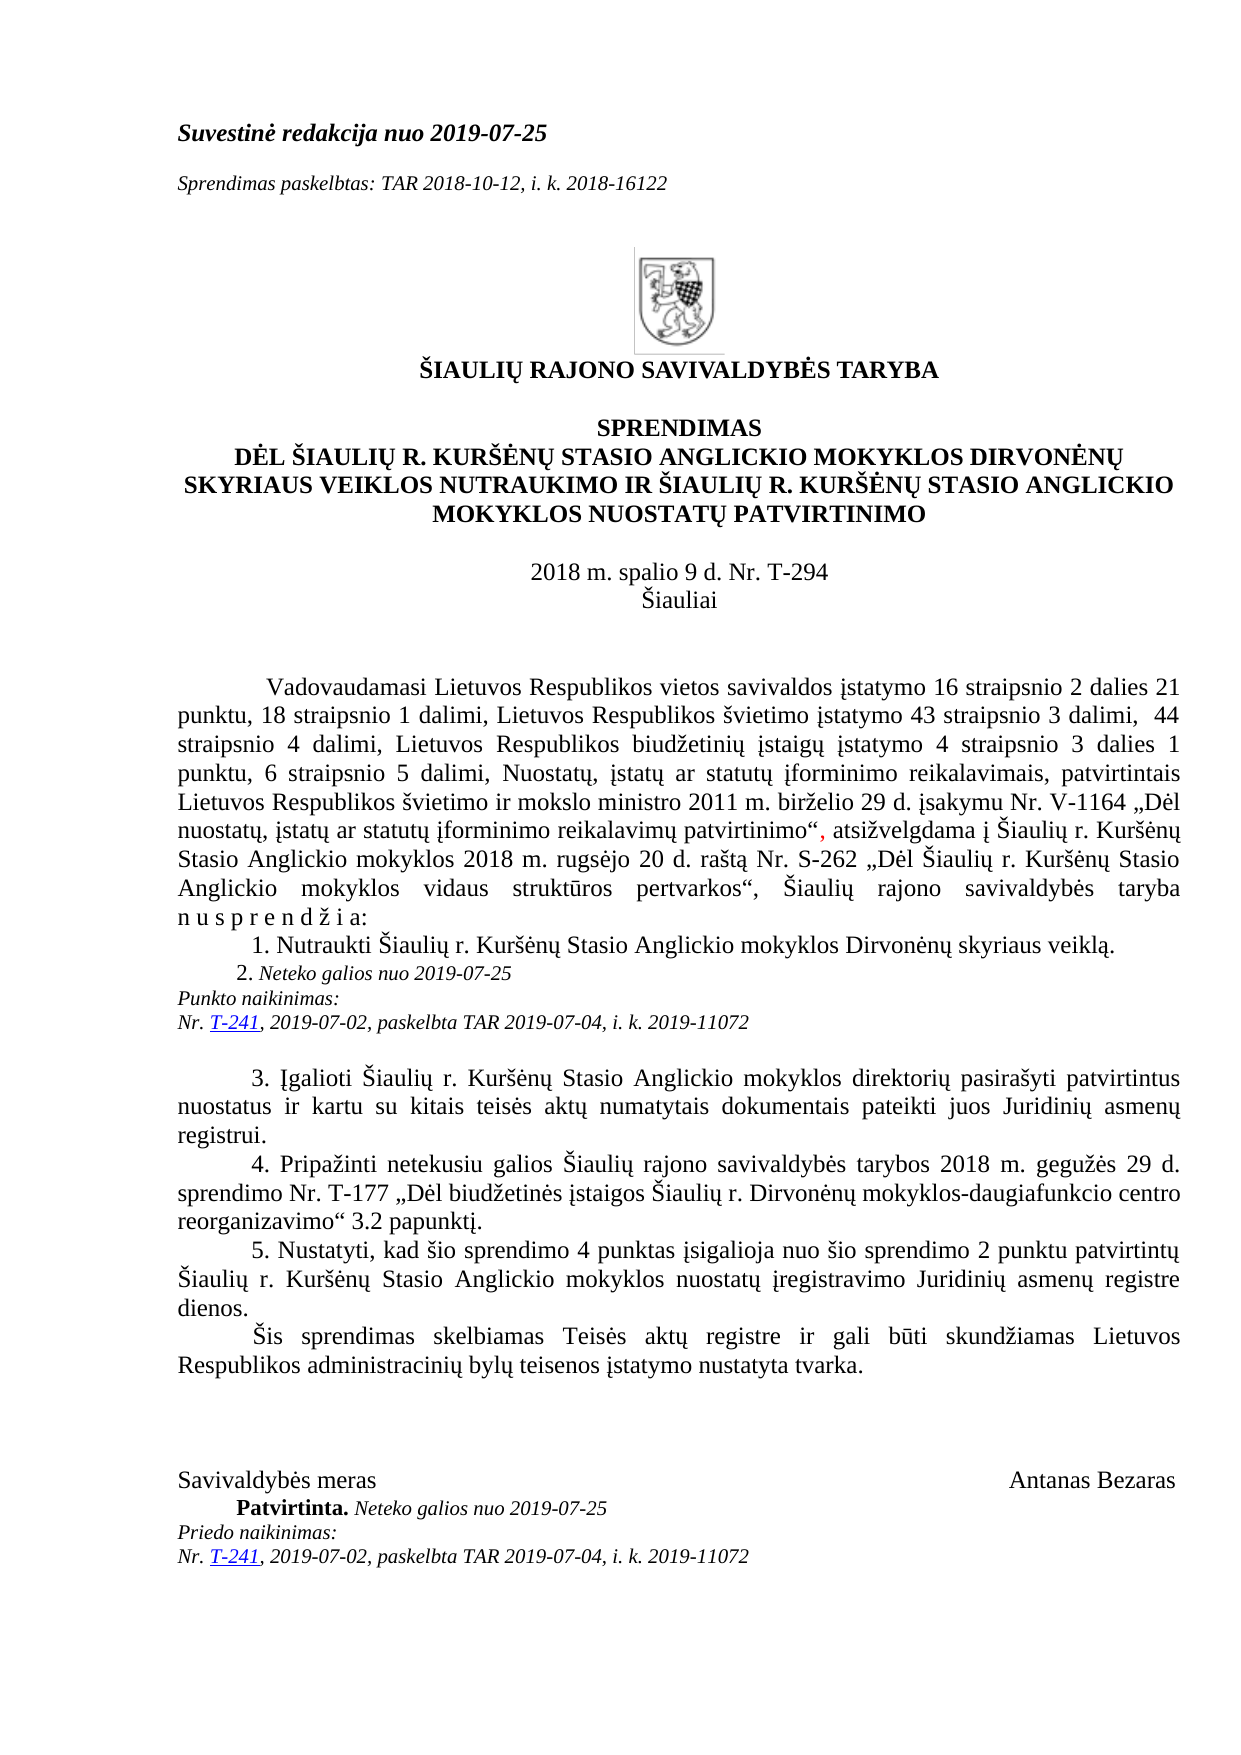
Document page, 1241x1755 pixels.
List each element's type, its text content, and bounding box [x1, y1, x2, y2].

text Suvestinė redakcija nuo 2019-07-25 [177, 118, 1181, 147]
text Savivaldybės meras Antanas Bezaras [177, 1465, 1181, 1494]
text 2. Neteko galios nuo 2019-07-25 [177, 959, 1181, 986]
text ŠIAULIŲ RAJONO SAVIVALDYBĖS TARYBA [177, 356, 1181, 384]
text 5. Nustatyti, kad šio sprendimo 4 punktas įsigalioja nuo šio sprendimo 2 punktu patvirtintų Šiaulių r. Kuršėnų Stasio Anglickio mokyklos nuostatų įregistravimo Juridinių asmenų registre dienos. [177, 1235, 1181, 1321]
text Nr. T-241, 2019-07-02, paskelbta TAR 2019-07-04, i. k. 2019-11072 [177, 1010, 1181, 1034]
text DĖL ŠIAULIŲ R. KURŠĖNŲ STASIO ANGLICKIO MOKYKLOS DIRVONĖNŲ SKYRIAUS VEIKLOS NUTRAUKIMO IR ŠIAULIŲ R. KURŠĖNŲ STASIO ANGLICKIO MOKYKLOS NUOSTATŲ PATVIRTINIMO [177, 442, 1181, 528]
text 2018 m. spalio 9 d. Nr. T-294 [177, 557, 1181, 586]
text 3. Įgalioti Šiaulių r. Kuršėnų Stasio Anglickio mokyklos direktorių pasirašyti patvirtintus nuostatus ir kartu su kitais teisės aktų numatytais dokumentais pateikti juos Juridinių asmenų registrui. [177, 1063, 1181, 1149]
text Nr. T-241, 2019-07-02, paskelbta TAR 2019-07-04, i. k. 2019-11072 [177, 1544, 1181, 1568]
text Vadovaudamasi Lietuvos Respublikos vietos savivaldos įstatymo 16 straipsnio 2 dalies 21 punktu, 18 straipsnio 1 dalimi, Lietuvos Respublikos švietimo įstatymo 43 straipsnio 3 dalimi, 44 straipsnio 4 dalimi, Lietuvos Respublikos biudžetinių įstaigų įstatymo 4 straipsnio 3 dalies 1 punktu, 6 straipsnio 5 dalimi, Nuostatų, įstatų ar statutų įforminimo reikalavimais, patvirtintais Lietuvos Respublikos švietimo ir mokslo ministro 2011 m. birželio 29 d. įsakymu Nr. V-1164 „Dėl nuostatų, įstatų ar statutų įforminimo reikalavimų patvirtinimo“, atsižvelgdama į Šiaulių r. Kuršėnų Stasio Anglickio mokyklos 2018 m. rugsėjo 20 d. raštą Nr. S-262 „Dėl Šiaulių r. Kuršėnų Stasio Anglickio mokyklos vidaus struktūros pertvarkos“, Šiaulių rajono savivaldybės taryba n u s p r e n d ž i a: [177, 672, 1181, 931]
text Šis sprendimas skelbiamas Teisės aktų registre ir gali būti skundžiamas Lietuvos Respublikos administracinių bylų teisenos įstatymo nustatyta tvarka. [177, 1321, 1181, 1379]
text 1. Nutraukti Šiaulių r. Kuršėnų Stasio Anglickio mokyklos Dirvonėnų skyriaus veiklą. [177, 931, 1181, 959]
text Sprendimas paskelbtas: TAR 2018-10-12, i. k. 2018-16122 [177, 171, 1181, 195]
text Priedo naikinimas: [177, 1520, 1181, 1544]
text Patvirtinta. Neteko galios nuo 2019-07-25 [177, 1494, 1181, 1520]
text 4. Pripažinti netekusiu galios Šiaulių rajono savivaldybės tarybos 2018 m. gegužės 29 d. sprendimo Nr. T-177 „Dėl biudžetinės įstaigos Šiaulių r. Dirvonėnų mokyklos-daugiafunkcio centro reorganizavimo“ 3.2 papunktį. [177, 1149, 1181, 1235]
text Punkto naikinimas: [177, 986, 1181, 1010]
text Šiauliai [177, 586, 1181, 614]
text SPRENDIMAS [177, 413, 1181, 442]
